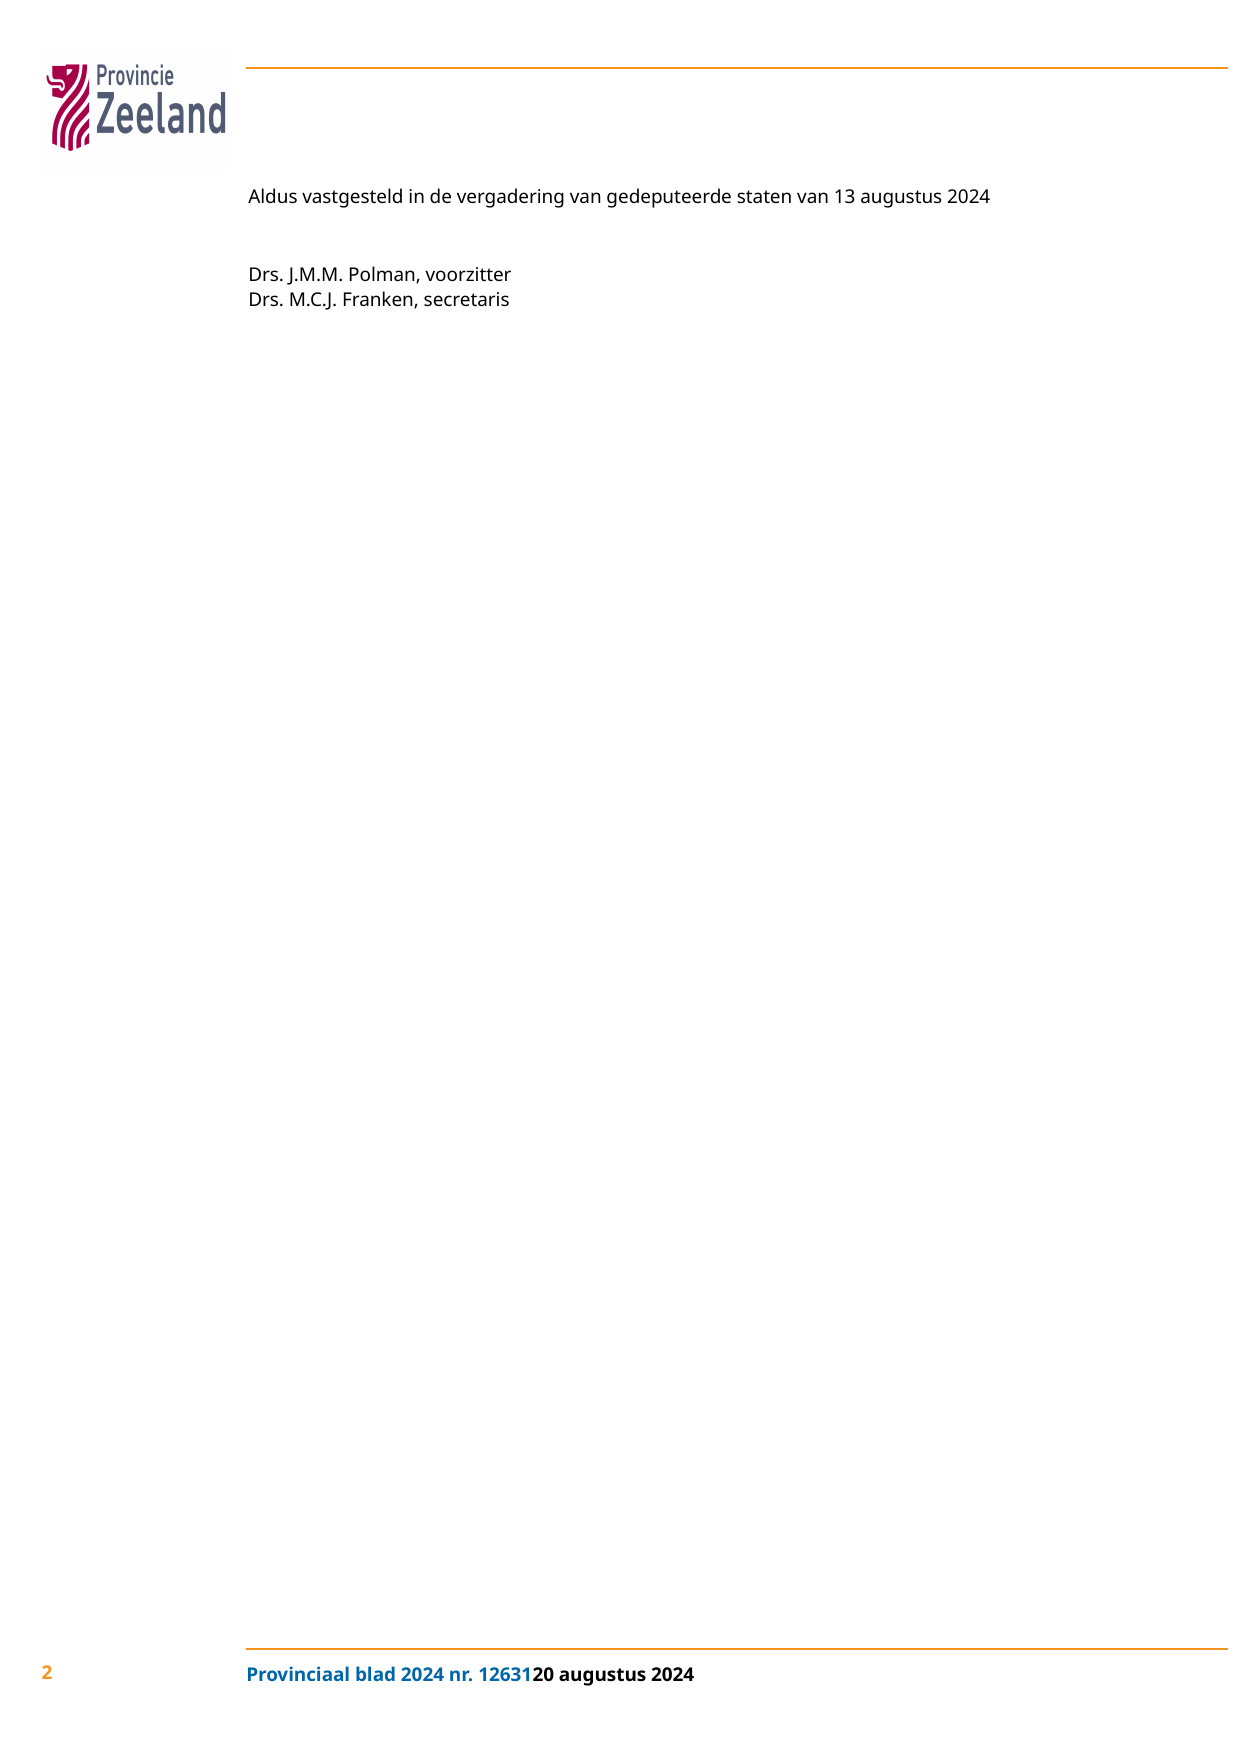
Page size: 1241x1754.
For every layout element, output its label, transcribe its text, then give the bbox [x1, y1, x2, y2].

text Drs. M.C.J. Franken, secretaris [248, 286, 1152, 312]
text Drs. J.M.M. Polman, voorzitter [248, 261, 1152, 286]
picture [41, 47, 231, 172]
text Aldus vastgesteld in de vergadering van gedeputeerde staten van 13 augustus 2024 [248, 183, 1152, 209]
